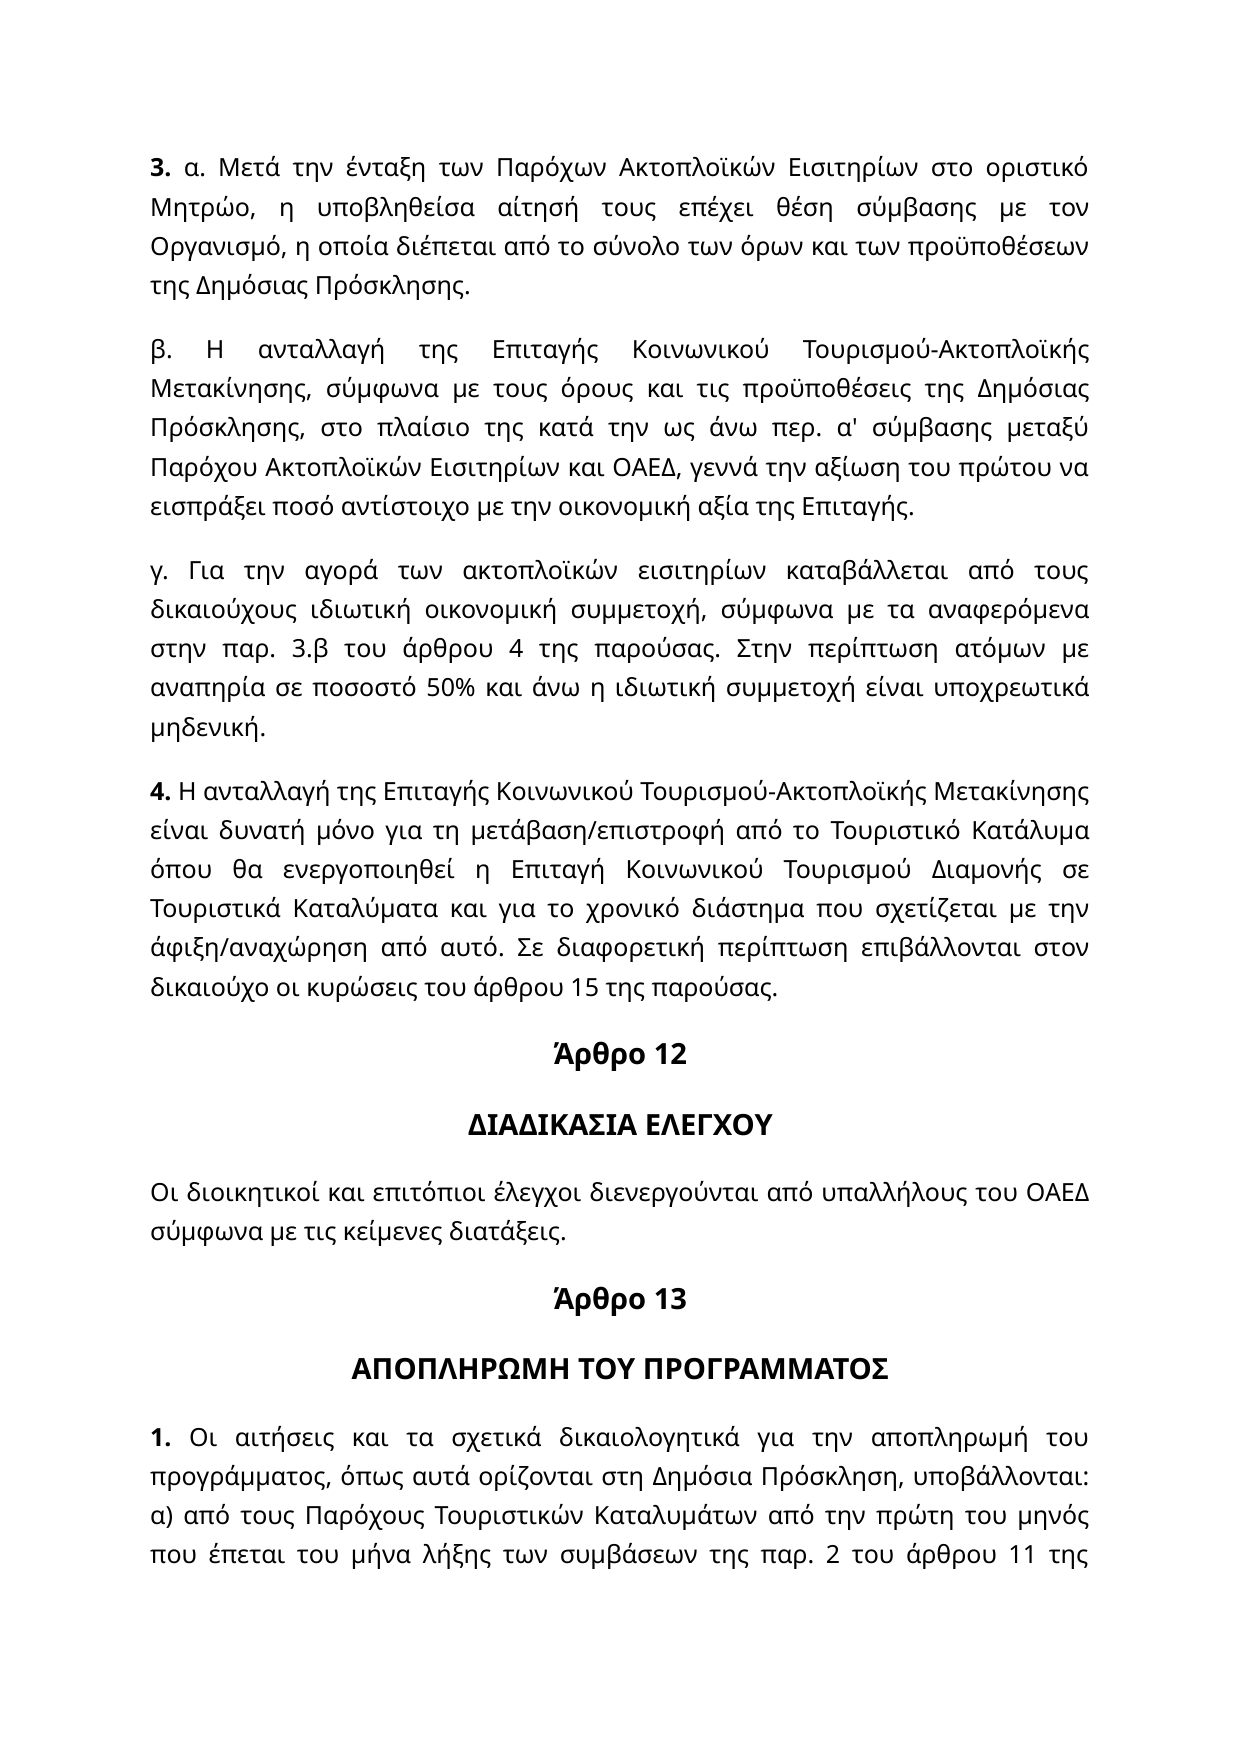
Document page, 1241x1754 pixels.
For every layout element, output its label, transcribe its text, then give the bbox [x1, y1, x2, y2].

subtitle ΔΙΑΔΙΚΑΣΙΑ ΕΛΕΓΧΟΥ [150, 1104, 1090, 1144]
subtitle Άρθρο 12 [150, 1033, 1090, 1073]
text Οι διοικητικοί και επιτόπιοι έλεγχοι διενεργούνται από υπαλλήλους του ΟΑΕΔ σύμφωνα με τις κείμενες διατάξεις. [150, 1174, 1090, 1248]
subtitle ΑΠΟΠΛΗΡΩΜΗ ΤΟΥ ΠΡΟΓΡΑΜΜΑΤΟΣ [150, 1348, 1090, 1388]
text γ. Για την αγορά των ακτοπλοϊκών εισιτηρίων καταβάλλεται από τους δικαιούχους ιδιωτική οικονομική συμμετοχή, σύμφωνα με τα αναφερόμενα στην παρ. 3.β του άρθρου 4 της παρούσας. Στην περίπτωση ατόμων με αναπηρία σε ποσοστό 50% και άνω η ιδιωτική συμμετοχή είναι υποχρεωτικά μηδενική. [150, 552, 1090, 743]
subtitle Άρθρο 13 [150, 1278, 1090, 1318]
text 3. α. Μετά την ένταξη των Παρόχων Ακτοπλοϊκών Εισιτηρίων στο οριστικό Μητρώο, η υποβληθείσα αίτησή τους επέχει θέση σύμβασης με τον Οργανισμό, η οποία διέπεται από το σύνολο των όρων και των προϋποθέσεων της Δημόσιας Πρόσκλησης. [150, 150, 1090, 302]
text β. Η ανταλλαγή της Επιταγής Κοινωνικού Τουρισμού-Ακτοπλοϊκής Μετακίνησης, σύμφωνα με τους όρους και τις προϋποθέσεις της Δημόσιας Πρόσκλησης, στο πλαίσιο της κατά την ως άνω περ. α' σύμβασης μεταξύ Παρόχου Ακτοπλοϊκών Εισιτηρίων και ΟΑΕΔ, γεννά την αξίωση του πρώτου να εισπράξει ποσό αντίστοιχο με την οικονομική αξία της Επιταγής. [150, 332, 1090, 522]
text 4. Η ανταλλαγή της Επιταγής Κοινωνικού Τουρισμού-Ακτοπλοϊκής Μετακίνησης είναι δυνατή μόνο για τη μετάβαση/επιστροφή από το Τουριστικό Κατάλυμα όπου θα ενεργοποιηθεί η Επιταγή Κοινωνικού Τουρισμού Διαμονής σε Τουριστικά Καταλύματα και για το χρονικό διάστημα που σχετίζεται με την άφιξη/αναχώρηση από αυτό. Σε διαφορετική περίπτωση επιβάλλονται στον δικαιούχο οι κυρώσεις του άρθρου 15 της παρούσας. [150, 773, 1090, 1003]
text 1. Οι αιτήσεις και τα σχετικά δικαιολογητικά για την αποπληρωμή του προγράμματος, όπως αυτά ορίζονται στη Δημόσια Πρόσκληση, υποβάλλονται: α) από τους Παρόχους Τουριστικών Καταλυμάτων από την πρώτη του μηνός που έπεται του μήνα λήξης των συμβάσεων της παρ. 2 του άρθρου 11 της [150, 1419, 1090, 1571]
